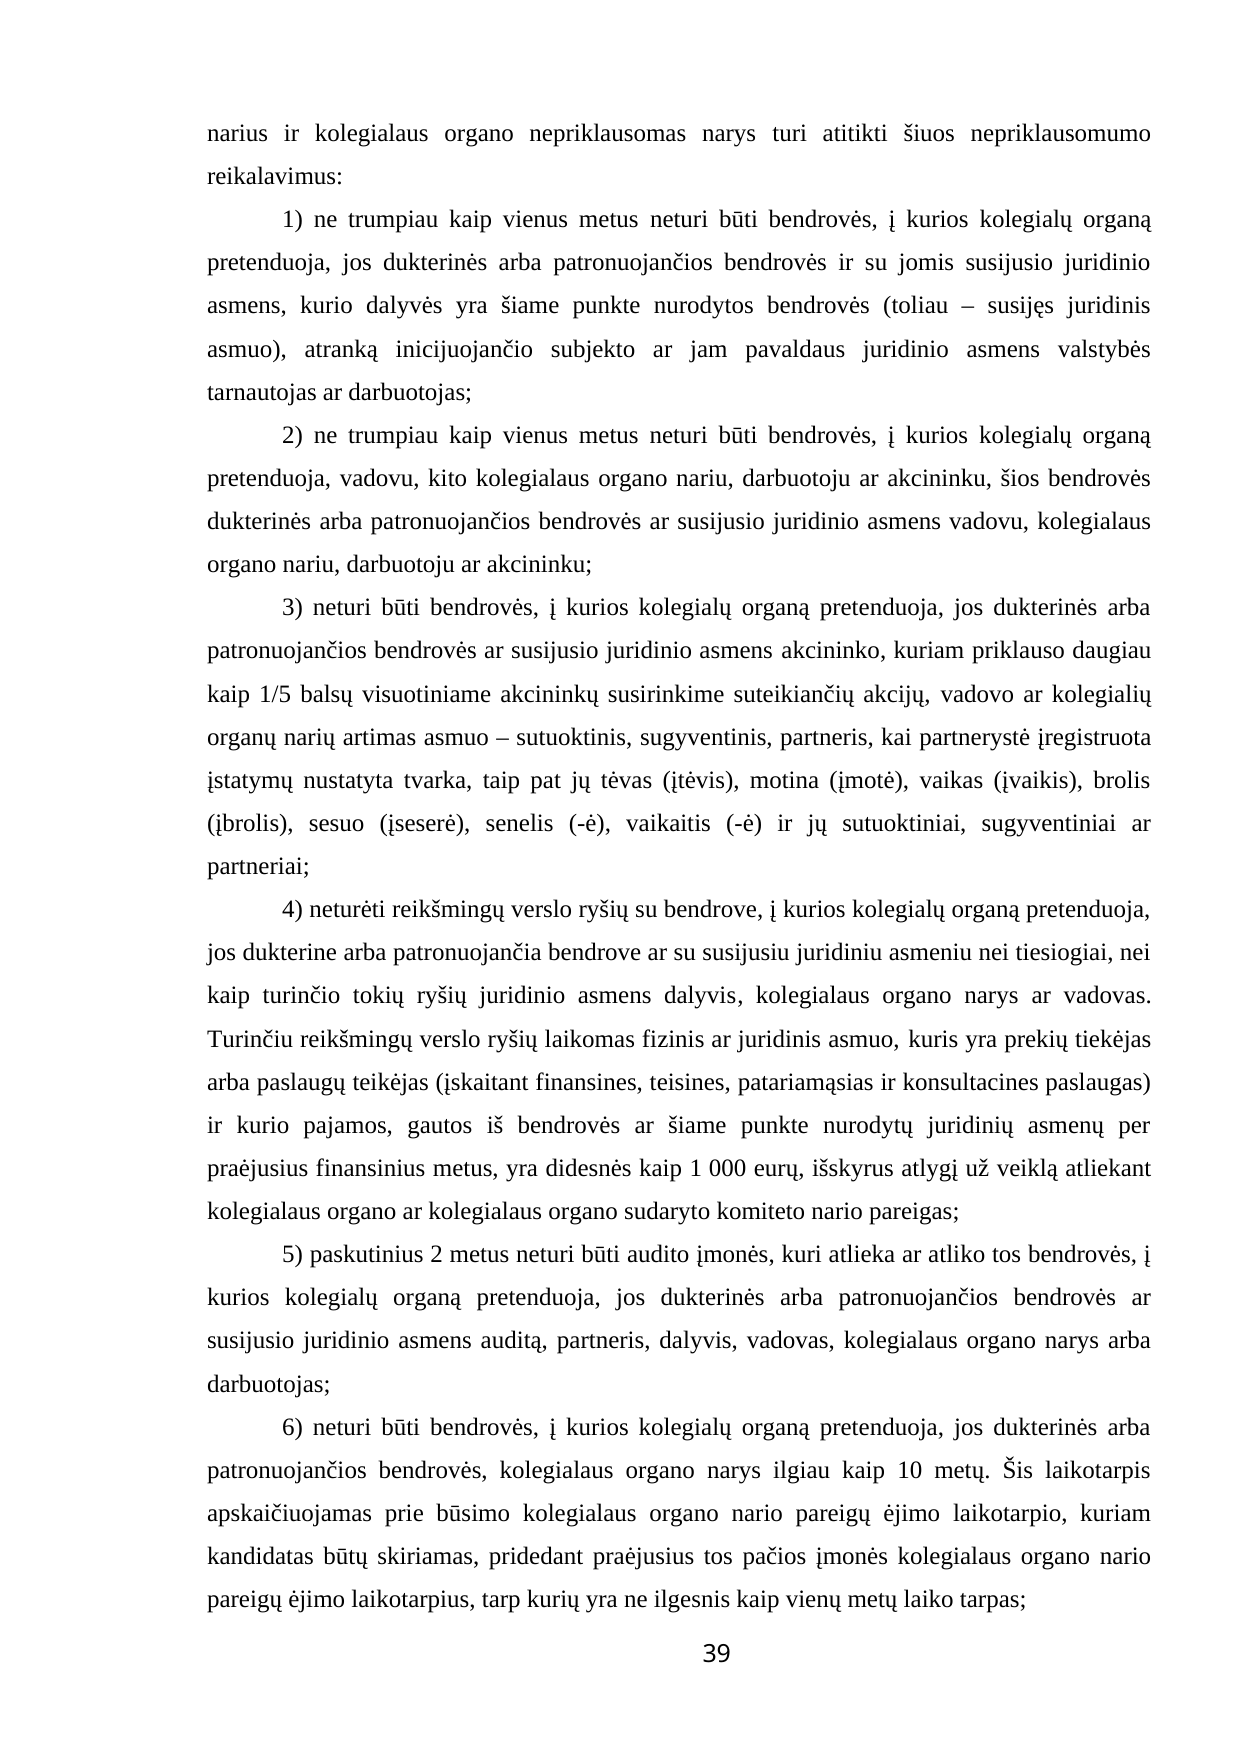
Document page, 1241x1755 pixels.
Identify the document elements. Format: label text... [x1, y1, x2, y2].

text 4) neturėti reikšmingų verslo ryšių su bendrove, į kurios kolegialų organą pretenduoja, jos dukterine arba patronuojančia bendrove ar su susijusiu juridiniu asmeniu nei tiesiogiai, nei kaip turinčio tokių ryšių juridinio asmens dalyvis, kolegialaus organo narys ar vadovas. Turinčiu reikšmingų verslo ryšių laikomas fizinis ar juridinis asmuo, kuris yra prekių tiekėjas arba paslaugų teikėjas (įskaitant finansines, teisines, patariamąsias ir konsultacines paslaugas) ir kurio pajamos, gautos iš bendrovės ar šiame punkte nurodytų juridinių asmenų per praėjusius finansinius metus, yra didesnės kaip 1 000 eurų, išskyrus atlygį už veiklą atliekant kolegialaus organo ar kolegialaus organo sudaryto komiteto nario pareigas; [207, 894, 1152, 1225]
text 2) ne trumpiau kaip vienus metus neturi būti bendrovės, į kurios kolegialų organą pretenduoja, vadovu, kito kolegialaus organo nariu, darbuotoju ar akcininku, šios bendrovės dukterinės arba patronuojančios bendrovės ar susijusio juridinio asmens vadovu, kolegialaus organo nariu, darbuotoju ar akcininku; [207, 420, 1152, 578]
text 3) neturi būti bendrovės, į kurios kolegialų organą pretenduoja, jos dukterinės arba patronuojančios bendrovės ar susijusio juridinio asmens akcininko, kuriam priklauso daugiau kaip 1/5 balsų visuotiniame akcininkų susirinkime suteikiančių akcijų, vadovo ar kolegialių organų narių artimas asmuo – sutuoktinis, sugyventinis, partneris, kai partnerystė įregistruota įstatymų nustatyta tvarka, taip pat jų tėvas (įtėvis), motina (įmotė), vaikas (įvaikis), brolis (įbrolis), sesuo (įseserė), senelis (-ė), vaikaitis (-ė) ir jų sutuoktiniai, sugyventiniai ar partneriai; [207, 592, 1152, 880]
text narius ir kolegialaus organo nepriklausomas narys turi atitikti šiuos nepriklausomumo reikalavimus: [207, 118, 1152, 190]
text 1) ne trumpiau kaip vienus metus neturi būti bendrovės, į kurios kolegialų organą pretenduoja, jos dukterinės arba patronuojančios bendrovės ir su jomis susijusio juridinio asmens, kurio dalyvės yra šiame punkte nurodytos bendrovės (toliau – susijęs juridinis asmuo), atranką inicijuojančio subjekto ar jam pavaldaus juridinio asmens valstybės tarnautojas ar darbuotojas; [207, 204, 1152, 406]
text 6) neturi būti bendrovės, į kurios kolegialų organą pretenduoja, jos dukterinės arba patronuojančios bendrovės, kolegialaus organo narys ilgiau kaip 10 metų. Šis laikotarpis apskaičiuojamas prie būsimo kolegialaus organo nario pareigų ėjimo laikotarpio, kuriam kandidatas būtų skiriamas, pridedant praėjusius tos pačios įmonės kolegialaus organo nario pareigų ėjimo laikotarpius, tarp kurių yra ne ilgesnis kaip vienų metų laiko tarpas; [207, 1412, 1152, 1613]
text 5) paskutinius 2 metus neturi būti audito įmonės, kuri atlieka ar atliko tos bendrovės, į kurios kolegialų organą pretenduoja, jos dukterinės arba patronuojančios bendrovės ar susijusio juridinio asmens auditą, partneris, dalyvis, vadovas, kolegialaus organo narys arba darbuotojas; [207, 1239, 1152, 1397]
